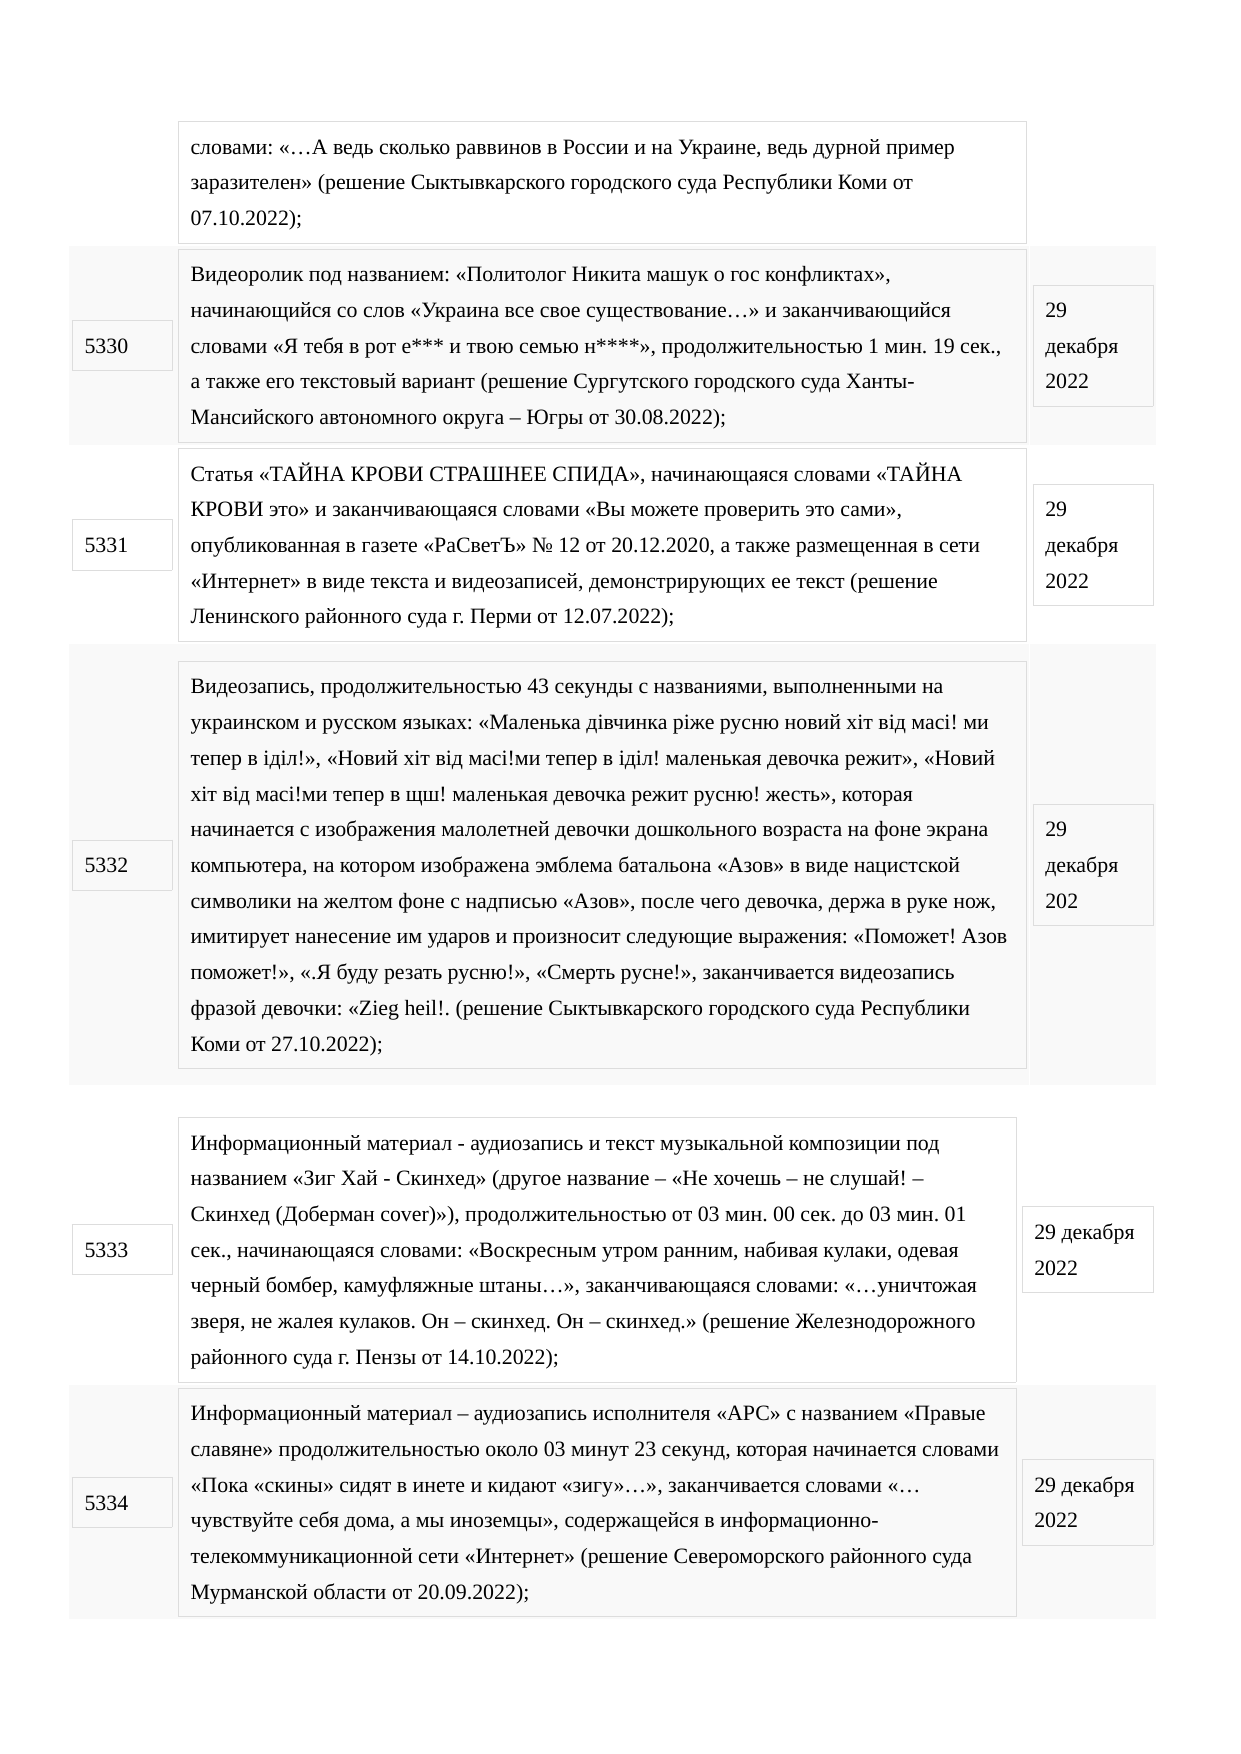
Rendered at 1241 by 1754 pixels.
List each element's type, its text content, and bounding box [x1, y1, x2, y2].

table_cell Информационный материал – аудиозапись исполнителя «АРС» с названием «Правые славяне» продолжительностью около 03 минут 23 секунд, которая начинается словами «Пока «скины» сидят в инете и кидают «зигу»…», заканчивается словами «… чувствуйте себя дома, а мы иноземцы», содержащейся в информационно-телекоммуникационной сети «Интернет» (решение Североморского районного суда Мурманской области от 20.09.2022); [175, 1385, 1019, 1619]
table_cell [1030, 118, 1156, 246]
table_cell 29 декабря 2022 [1030, 445, 1156, 644]
table_cell 29 декабря 202 [1030, 644, 1156, 1085]
table_cell 29 декабря 2022 [1019, 1385, 1156, 1619]
table_cell 5332 [69, 644, 175, 1085]
table_cell словами: «…А ведь сколько раввинов в России и на Украине, ведь дурной пример заразителен» (решение Сыктывкарского городского суда Республики Коми от 07.10.2022); [175, 118, 1029, 246]
table_cell 5331 [69, 445, 175, 644]
table_cell Видеозапись, продолжительностью 43 секунды с названиями, выполненными на украинском и русском языках: «Маленька дiвчинка рiже русню новий хiт вiд масi! ми тепер в iдiл!», «Новий хiт вiд масi!ми тепер в iдiл! маленькая девочка режит», «Новий хiт вiд масi!ми тепер в щш! маленькая девочка режит русню! жесть», которая начинается с изображения малолетней девочки дошкольного возраста на фоне экрана компьютера, на котором изображена эмблема батальона «Азов» в виде нацистской символики на желтом фоне с надписью «Азов», после чего девочка, держа в руке нож, имитирует нанесение им ударов и произносит следующие выражения: «Поможет! Азов поможет!», «.Я буду резать русню!», «Смерть русне!», заканчивается видеозапись фразой девочки: «Zieg heil!. (решение Сыктывкарского городского суда Республики Коми от 27.10.2022); [175, 644, 1029, 1085]
table_header 29 декабря 2022 [1019, 1114, 1156, 1385]
table_cell Видеоролик под названием: «Политолог Никита машук о гос конфликтах», начинающийся со слов «Украина все свое существование…» и заканчивающийся словами «Я тебя в рот е*** и твою семью н****», продолжительностью 1 мин. 19 сек., а также его текстовый вариант (решение Сургутского городского суда Ханты-Мансийского автономного округа – Югры от 30.08.2022); [175, 246, 1029, 445]
table_cell 29 декабря 2022 [1030, 246, 1156, 445]
table_cell [69, 118, 175, 246]
table_cell 5334 [69, 1385, 175, 1619]
table_header Информационный материал - аудиозапись и текст музыкальной композиции под названием «Зиг Хай - Скинхед» (другое название – «Не хочешь – не слушай! – Скинхед (Доберман cover)»), продолжительностью от 03 мин. 00 сек. до 03 мин. 01 сек., начинающаяся словами: «Воскресным утром ранним, набивая кулаки, одевая черный бомбер, камуфляжные штаны…», заканчивающаяся словами: «…уничтожая зверя, не жалея кулаков. Он – скинхед. Он – скинхед.» (решение Железнодорожного районного суда г. Пензы от 14.10.2022); [175, 1114, 1019, 1385]
table_cell Статья «ТАЙНА КРОВИ СТРАШНЕЕ СПИДА», начинающаяся словами «ТАЙНА КРОВИ это» и заканчивающаяся словами «Вы можете проверить это сами», опубликованная в газете «РаСветЪ» № 12 от 20.12.2020, а также размещенная в сети «Интернет» в виде текста и видеозаписей, демонстрирующих ее текст (решение Ленинского районного суда г. Перми от 12.07.2022); [175, 445, 1029, 644]
table_cell 5330 [69, 246, 175, 445]
table_header 5333 [69, 1114, 175, 1385]
